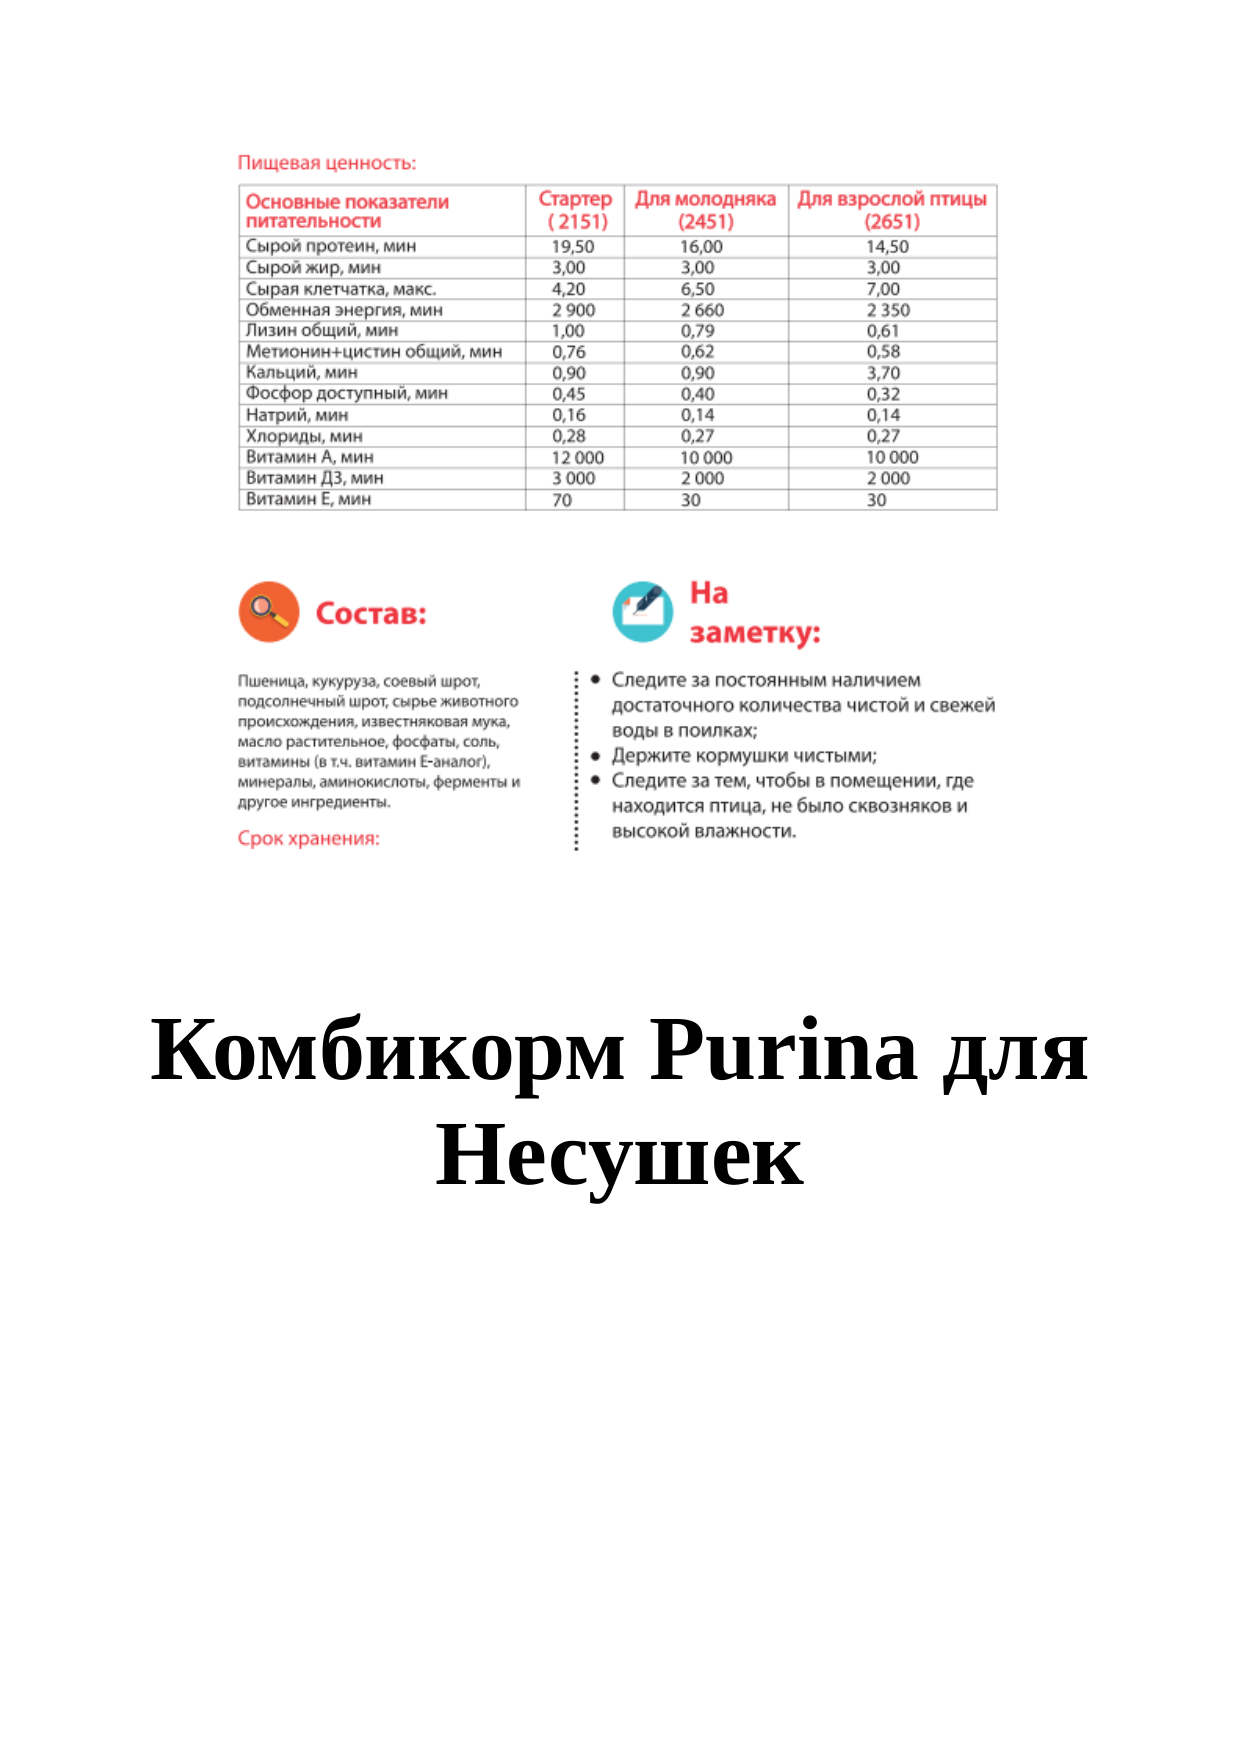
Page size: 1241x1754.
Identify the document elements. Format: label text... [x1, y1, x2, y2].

text Комбикорм Purina для Несушек [118, 994, 1122, 1204]
